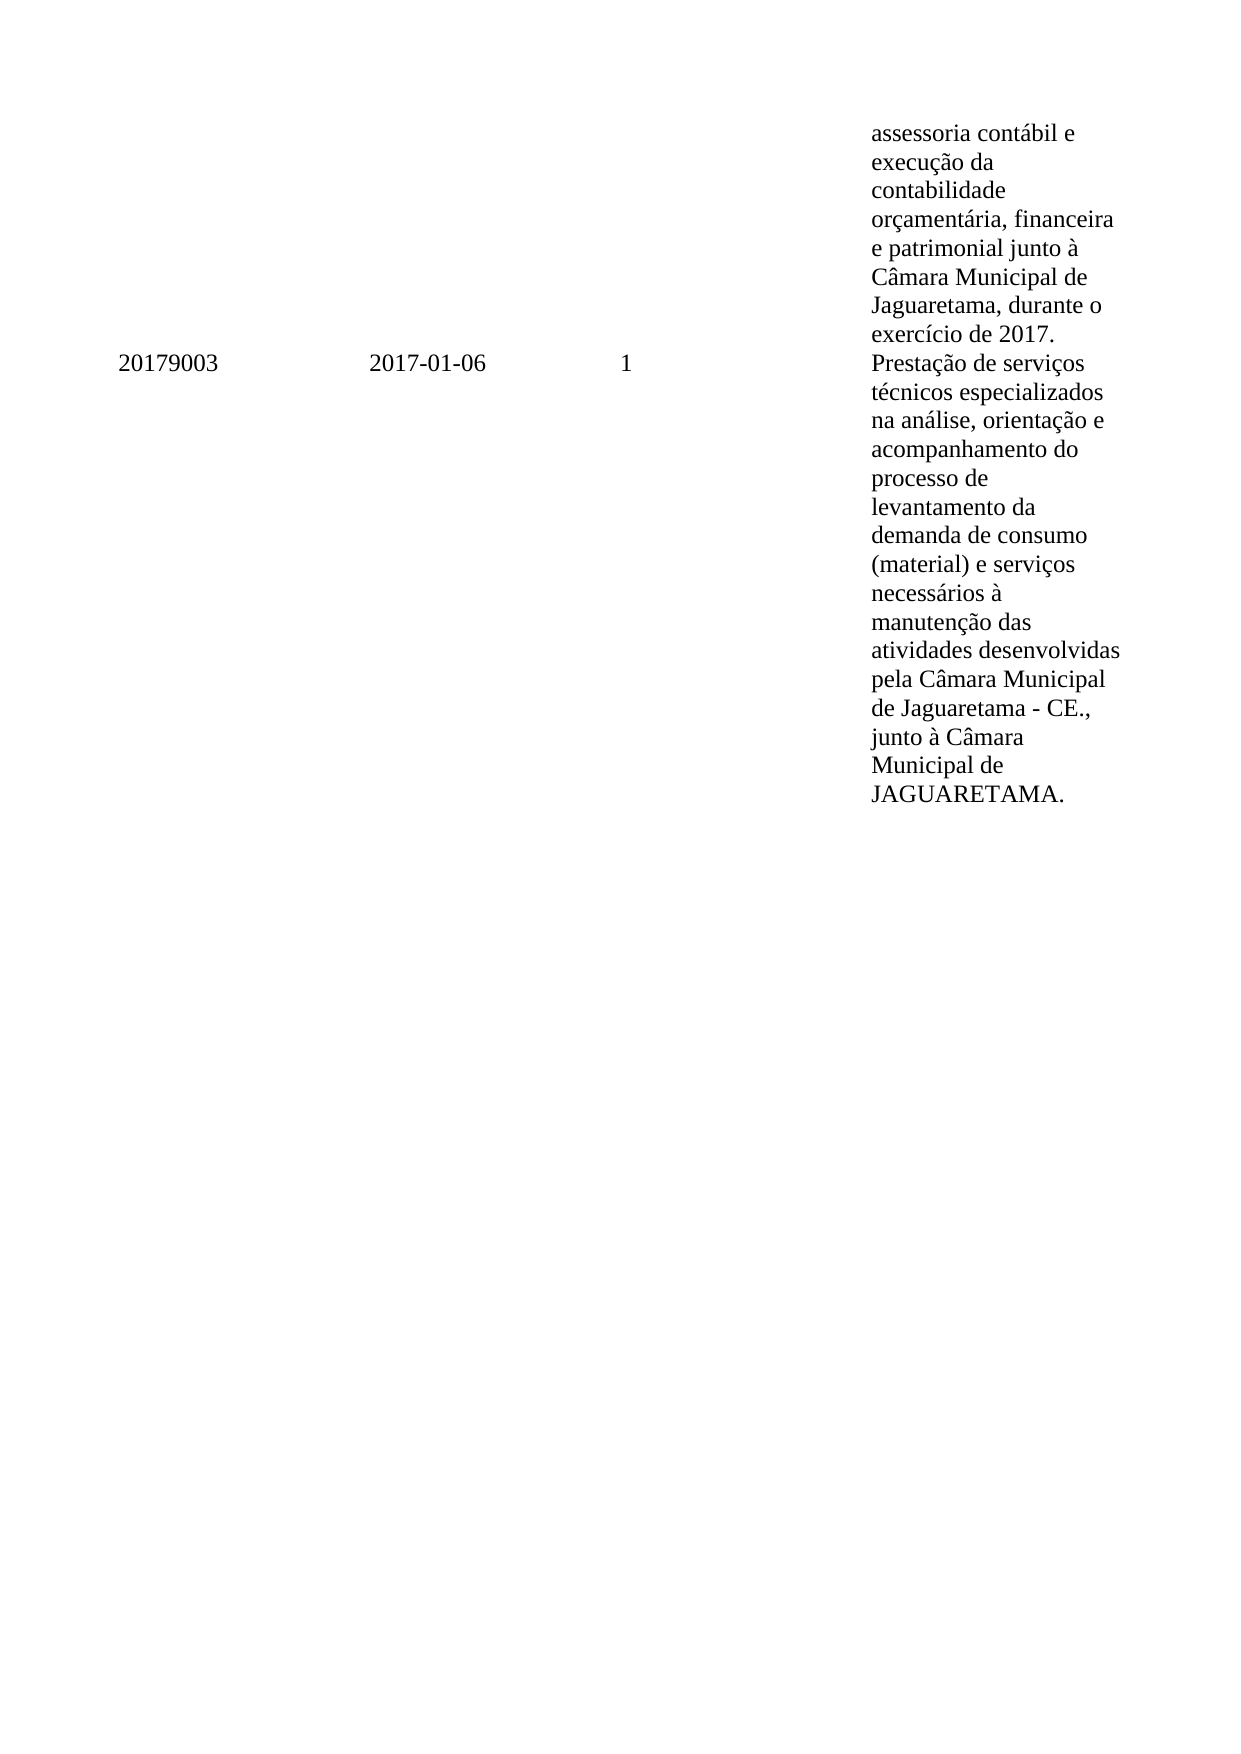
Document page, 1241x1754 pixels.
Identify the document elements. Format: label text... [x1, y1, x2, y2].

table_cell Prestação de serviços técnicos especializados na análise, orientação e acompanhamento do processo de levantamento da demanda de consumo (material) e serviços necessários à manutenção das atividades desenvolvidas pela Câmara Municipal de Jaguaretama - CE., junto à Câmara Municipal de JAGUARETAMA. [871, 348, 1122, 808]
table_cell assessoria contábil e execução da contabilidade orçamentária, financeira e patrimonial junto à Câmara Municipal de Jaguaretama, durante o exercício de 2017. [871, 118, 1122, 348]
table_cell 2017-01-06 [369, 348, 620, 808]
table_cell 20179003 [118, 348, 369, 808]
table_cell [118, 118, 369, 348]
table_cell [369, 118, 620, 348]
table_cell [620, 118, 871, 348]
table_cell 1 [620, 348, 871, 808]
